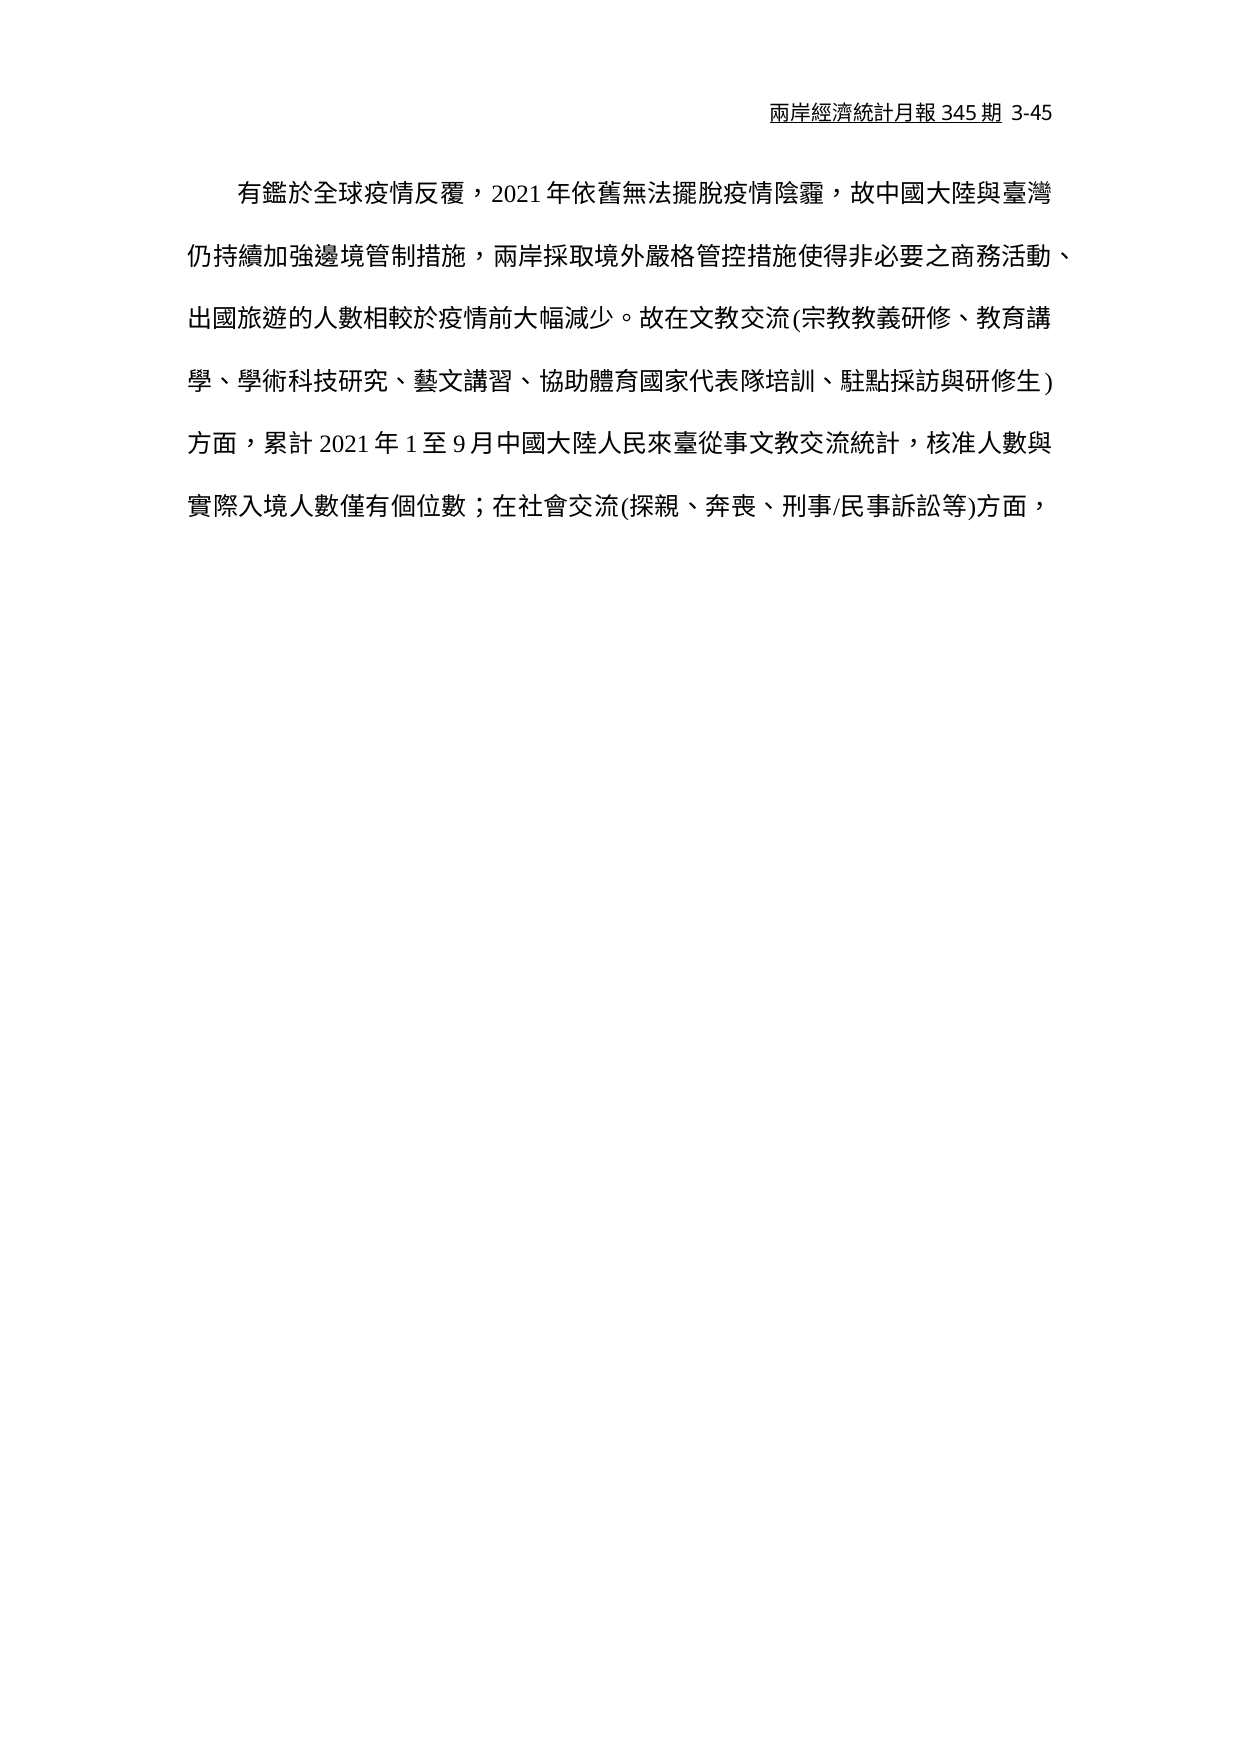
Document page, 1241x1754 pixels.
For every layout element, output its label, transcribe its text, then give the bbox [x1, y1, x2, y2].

text 有鑑於全球疫情反覆，2021年依舊無法擺脫疫情陰霾，故中國大陸與臺灣仍持續加強邊境管制措施，兩岸採取境外嚴格管控措施使得非必要之商務活動、出國旅遊的人數相較於疫情前大幅減少。故在文教交流(宗教教義研修、教育講學、學術科技研究、藝文講習、協助體育國家代表隊培訓、駐點採訪與研修生)方面，累計2021年1至9月中國大陸人民來臺從事文教交流統計，核准人數與實際入境人數僅有個位數；在社會交流(探親、奔喪、刑事/民事訴訟等)方面，根據陸委會《兩岸社會交流統計季報》資料統計，累計2021年前三季中國大陸人民來臺進行社會交流的許可人數，僅有1,102人，遠不及疫情前的水準(2019年前三季許可人數為58,019人)。 [187, 150, 1053, 525]
